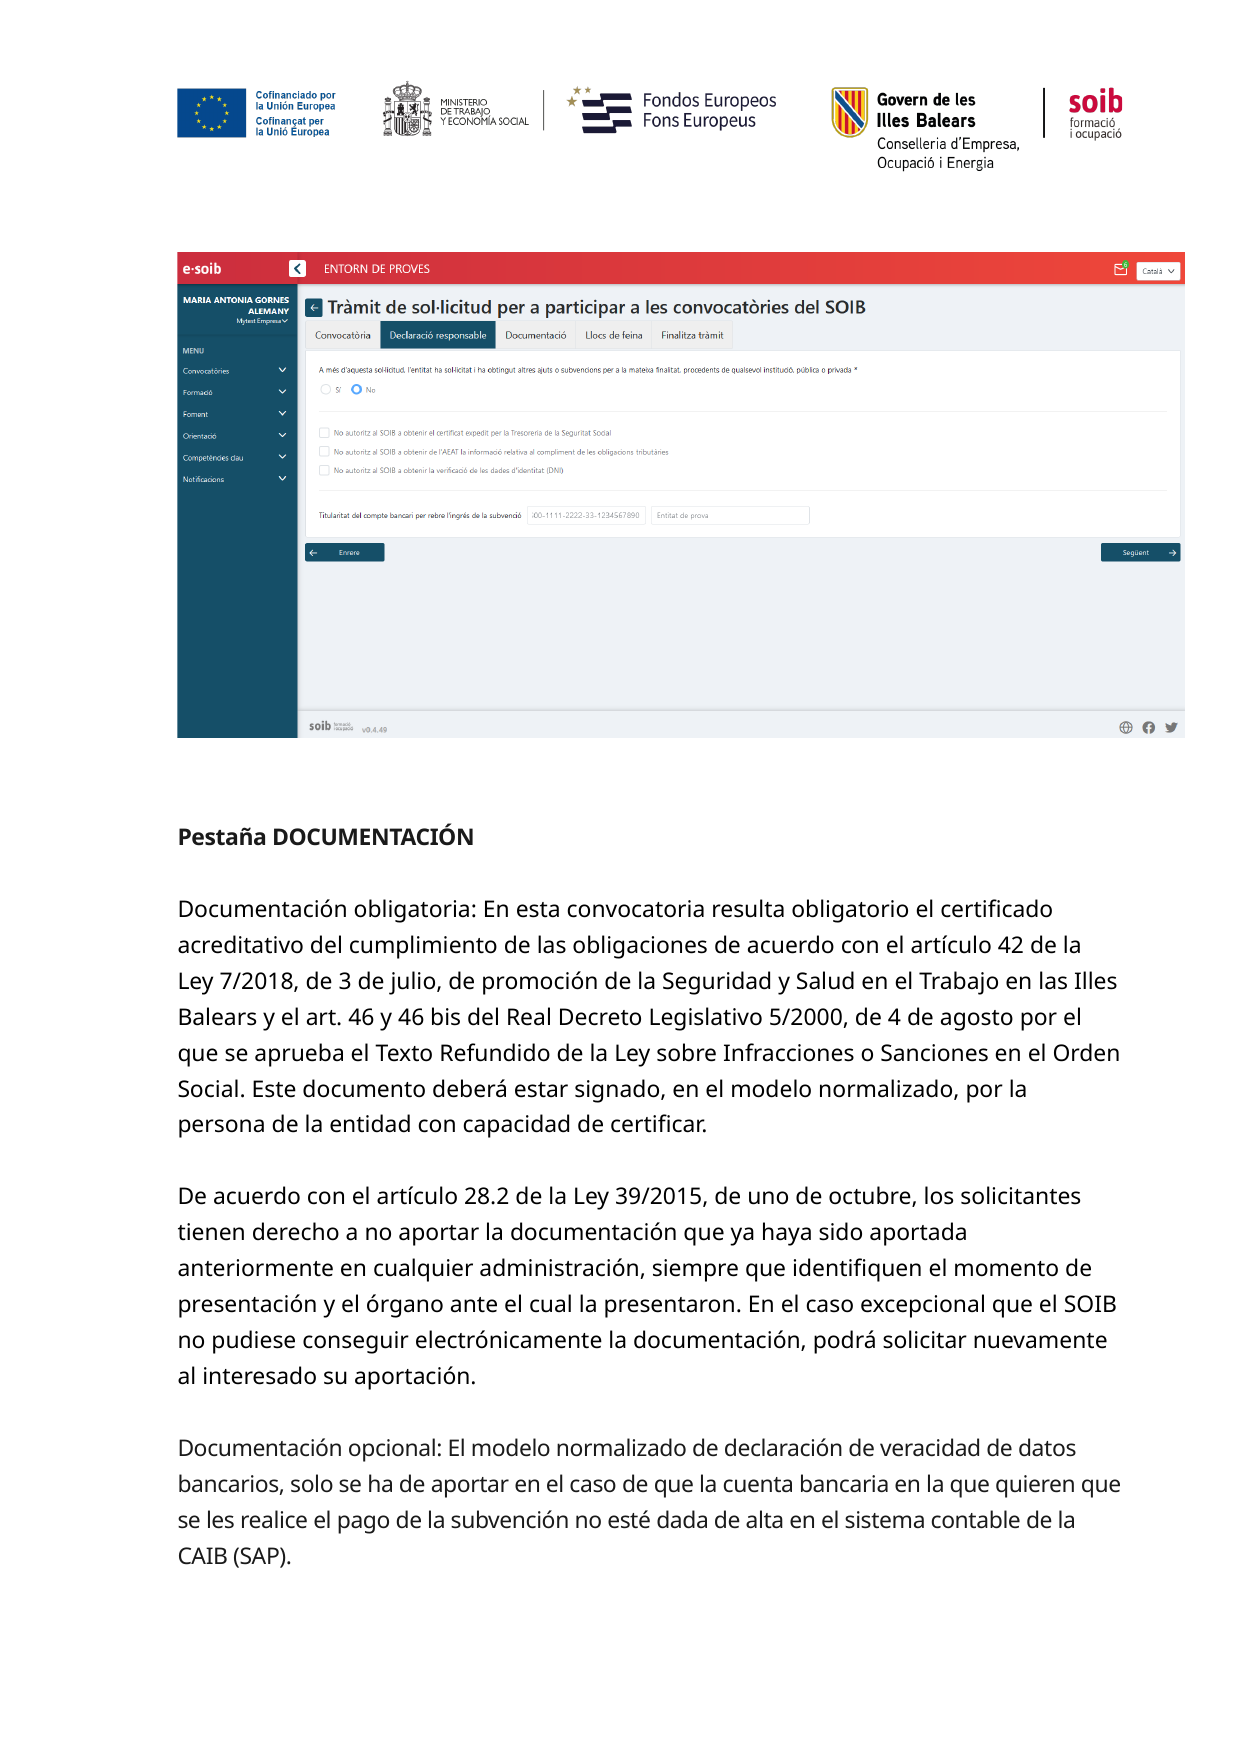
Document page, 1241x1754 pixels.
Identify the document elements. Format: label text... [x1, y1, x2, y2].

text De acuerdo con el artículo 28.2 de la Ley 39/2015, de uno de octubre, los solicitantes tienen derecho a no aportar la documentación que ya haya sido aportada anteriormente en cualquier administración, siempre que identifiquen el momento de presentación y el órgano ante el cual la presentaron. En el caso excepcional que el SOIB no pudiese conseguir electrónicamente la documentación, podrá solicitar nuevamente al interesado su aportación. [177, 1180, 1122, 1391]
text Pestaña DOCUMENTACIÓN [177, 821, 1122, 852]
text Documentación obligatoria: En esta convocatoria resulta obligatorio el certificado acreditativo del cumplimiento de las obligaciones de acuerdo con el artículo 42 de la Ley 7/2018, de 3 de julio, de promoción de la Seguridad y Salud en el Trabajo en las Illes Balears y el art. 46 y 46 bis del Real Decreto Legislativo 5/2000, de 4 de agosto por el que se aprueba el Texto Refundido de la Ley sobre Infracciones o Sanciones en el Orden Social. Este documento deberá estar signado, en el modelo normalizado, por la persona de la entidad con capacidad de certificar. [177, 893, 1122, 1140]
picture [177, 252, 1185, 738]
picture [177, 73, 1123, 183]
text Documentación opcional: El modelo normalizado de declaración de veracidad de datos bancarios, solo se ha de aportar en el caso de que la cuenta bancaria en la que quieren que se les realice el pago de la subvención no esté dada de alta en el sistema contable de la CAIB (SAP). [177, 1432, 1122, 1571]
